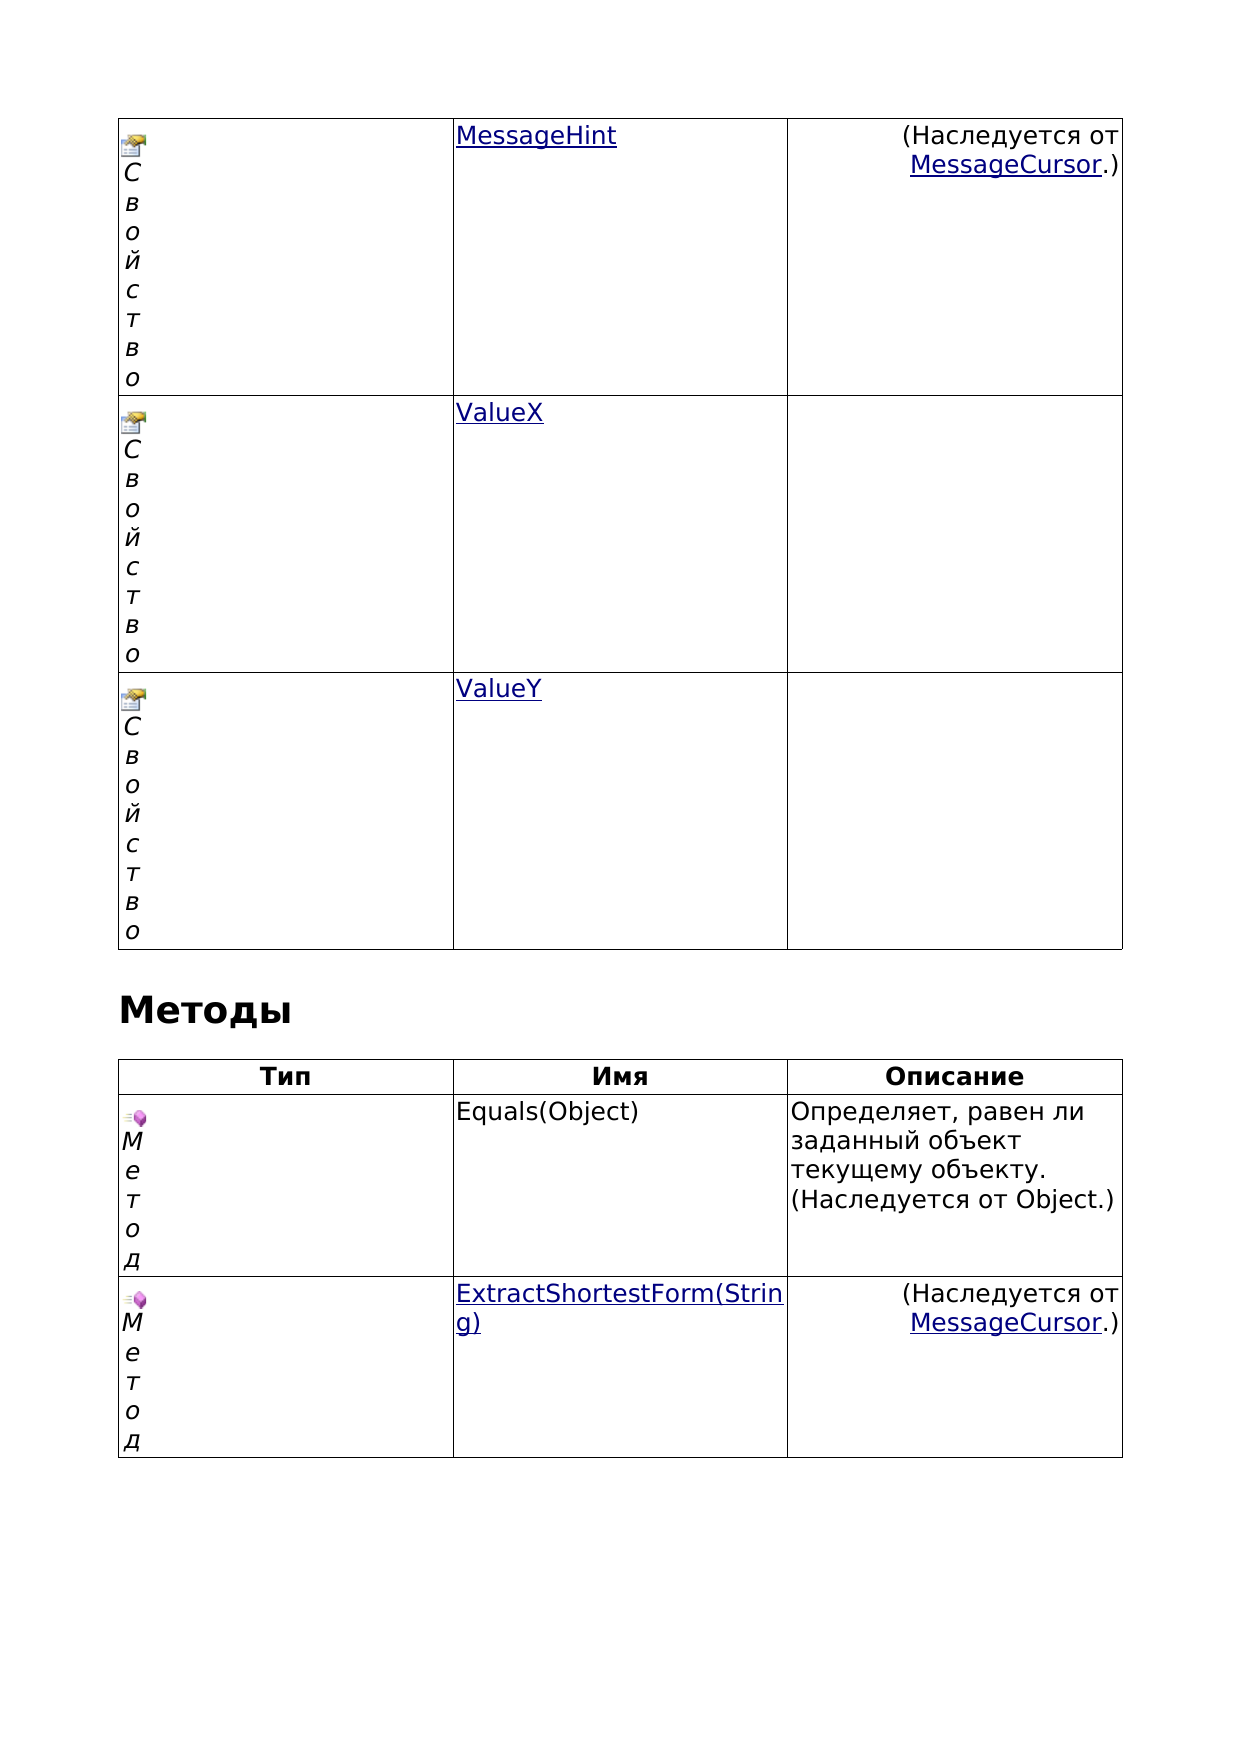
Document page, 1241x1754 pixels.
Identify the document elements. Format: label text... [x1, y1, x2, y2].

table_header Описание [788, 1060, 1122, 1094]
table_header Тип [119, 1060, 453, 1094]
table_cell [119, 1095, 453, 1276]
table_cell [788, 396, 1122, 672]
table_cell [119, 673, 453, 948]
table_cell Equals(Object) [454, 1095, 787, 1276]
picture [121, 1110, 147, 1127]
table_header Имя [454, 1060, 787, 1094]
table_cell (Наследуется от MessageCursor.) [788, 119, 1122, 395]
table_cell [119, 396, 453, 672]
table_cell ValueY [454, 673, 787, 948]
table_cell [119, 1277, 453, 1457]
picture [121, 687, 147, 713]
table_cell ExtractShortestForm(String) [454, 1277, 787, 1457]
picture [121, 1291, 147, 1309]
table_cell (Наследуется от MessageCursor.) [788, 1277, 1122, 1457]
table_cell MessageHint [454, 119, 787, 395]
picture [121, 133, 147, 159]
subtitle Методы [118, 988, 1122, 1032]
table_cell ValueX [454, 396, 787, 672]
table_cell [119, 119, 453, 395]
table_cell Определяет, равен ли заданный объект текущему объекту. (Наследуется от Object.) [788, 1095, 1122, 1276]
picture [121, 410, 147, 436]
table_cell [788, 673, 1122, 948]
